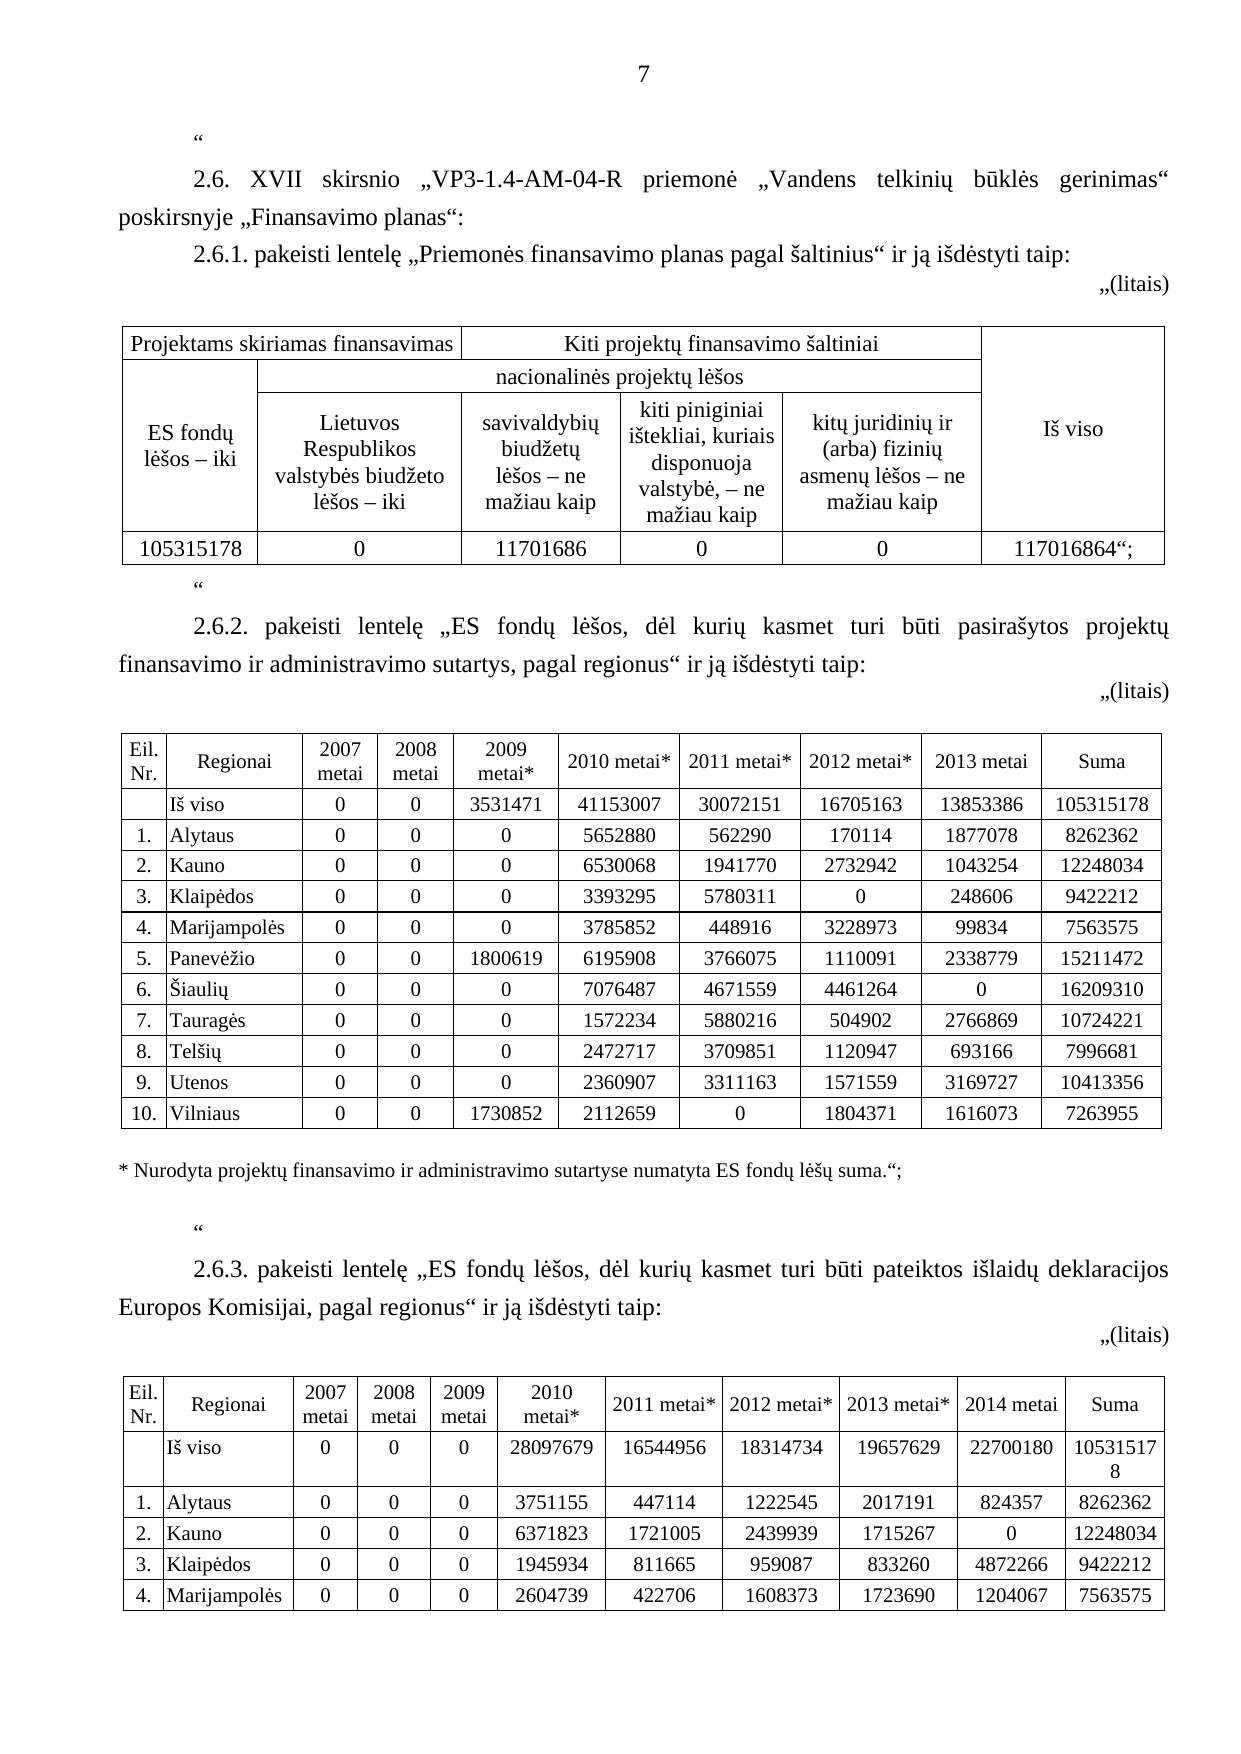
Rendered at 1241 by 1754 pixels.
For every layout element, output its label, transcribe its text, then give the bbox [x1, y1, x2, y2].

table_cell 504902 [801, 1005, 921, 1035]
table_cell Kauno [164, 1518, 293, 1548]
text „(litais) [118, 1321, 1169, 1347]
table_header 2013 metai [922, 734, 1041, 788]
table_header Regionai [167, 734, 302, 788]
text * Nurodyta projektų finansavimo ir administravimo sutartyse numatyta ES fondų lėšų suma.“; [118, 1158, 1169, 1182]
text 2.6.1. pakeisti lentelę „Priemonės finansavimo planas pagal šaltinius“ ir ją išdėstyti taip: [118, 231, 1169, 268]
table_cell 0 [303, 1036, 377, 1066]
table_cell 1804371 [801, 1098, 921, 1128]
table_cell 1204067 [958, 1580, 1065, 1609]
table_header 2007 metai [303, 734, 377, 788]
table_header Eil. Nr. [124, 1377, 163, 1431]
table_cell Marijampolės [164, 1580, 293, 1609]
table_cell 16209310 [1042, 974, 1161, 1004]
table_cell 12248034 [1042, 851, 1161, 880]
table_cell 0 [294, 1580, 357, 1609]
table_cell 0 [431, 1549, 497, 1578]
table_cell 0 [294, 1518, 357, 1548]
table_cell 3. [124, 1549, 163, 1578]
table_cell 447114 [606, 1487, 722, 1517]
table_cell 3228973 [801, 913, 921, 942]
table_cell 2766869 [922, 1005, 1041, 1035]
table_cell 8262362 [1066, 1487, 1164, 1517]
table_cell 0 [431, 1518, 497, 1548]
table_cell 3751155 [498, 1487, 605, 1517]
table_cell 0 [303, 913, 377, 942]
table_cell 16544956 [606, 1432, 722, 1486]
table_cell 10724221 [1042, 1005, 1161, 1035]
table_cell 0 [294, 1487, 357, 1517]
table_cell 0 [378, 820, 453, 849]
table_cell 1723690 [840, 1580, 957, 1609]
text 2.6. XVII skirsnio „VP3-1.4-AM-04-R priemonė „Vandens telkinių būklės gerinimas“ poskirsnyje „Finansavimo planas“: [118, 156, 1169, 231]
table_cell 1721005 [606, 1518, 722, 1548]
table_cell Kauno [167, 851, 302, 880]
table_cell 6371823 [498, 1518, 605, 1548]
table_cell 0 [378, 881, 453, 911]
table_cell 2. [122, 851, 166, 880]
table_cell 0 [378, 851, 453, 880]
table_header 2010 metai* [498, 1377, 605, 1431]
table_cell 3. [122, 881, 166, 911]
table_cell 6. [122, 974, 166, 1004]
table_cell 0 [454, 1036, 558, 1066]
table_header Projektams skiriamas finansavimas [123, 327, 461, 359]
text “ [118, 1208, 1169, 1246]
table_cell 0 [431, 1580, 497, 1609]
table_cell 4. [122, 913, 166, 942]
table_header 2008 metai [378, 734, 453, 788]
table_cell 3311163 [680, 1067, 800, 1097]
table_cell 30072151 [680, 789, 800, 818]
table_cell 22700180 [958, 1432, 1065, 1486]
table_cell Šiaulių [167, 974, 302, 1004]
table_cell 1. [122, 820, 166, 849]
table_cell 811665 [606, 1549, 722, 1578]
table_cell 10. [122, 1098, 166, 1128]
table_cell 448916 [680, 913, 800, 942]
table_cell 1. [124, 1487, 163, 1517]
table_cell 1715267 [840, 1518, 957, 1548]
table_cell 833260 [840, 1549, 957, 1578]
table_cell 99834 [922, 913, 1041, 942]
table_cell 2360907 [559, 1067, 679, 1097]
table_header 2009 metai [431, 1377, 497, 1431]
table_cell 6530068 [559, 851, 679, 880]
table_cell 3785852 [559, 913, 679, 942]
table_cell 0 [621, 532, 782, 564]
table_cell Alytaus [164, 1487, 293, 1517]
table_cell 3531471 [454, 789, 558, 818]
table_cell 4872266 [958, 1549, 1065, 1578]
table_cell 0 [431, 1432, 497, 1486]
table_header Iš viso [982, 327, 1164, 531]
table_cell 3169727 [922, 1067, 1041, 1097]
table_cell 8262362 [1042, 820, 1161, 849]
table_cell 0 [358, 1580, 430, 1609]
table_cell 0 [358, 1432, 430, 1486]
table_cell 1941770 [680, 851, 800, 880]
table_cell Iš viso [164, 1432, 293, 1486]
table_cell 11701686 [462, 532, 620, 564]
table_cell 1120947 [801, 1036, 921, 1066]
table_cell kiti piniginiai ištekliai, kuriais disponuoja valstybė, – ne mažiau kaip [621, 393, 782, 531]
table_cell 9. [122, 1067, 166, 1097]
table_cell 4671559 [680, 974, 800, 1004]
table_cell 0 [378, 1098, 453, 1128]
table_cell 1572234 [559, 1005, 679, 1035]
table_cell 1800619 [454, 943, 558, 973]
table_cell [124, 1432, 163, 1486]
table_cell 3393295 [559, 881, 679, 911]
table_cell 0 [454, 974, 558, 1004]
table_cell Panevėžio [167, 943, 302, 973]
table_header 2010 metai* [559, 734, 679, 788]
table_cell 0 [378, 974, 453, 1004]
table_cell Iš viso [167, 789, 302, 818]
table_cell 0 [431, 1487, 497, 1517]
table_cell 1608373 [723, 1580, 839, 1609]
table_cell 7. [122, 1005, 166, 1035]
table_cell 5880216 [680, 1005, 800, 1035]
table_cell 1110091 [801, 943, 921, 973]
table_cell 0 [303, 1067, 377, 1097]
table_header 2011 metai* [606, 1377, 722, 1431]
table_cell 5780311 [680, 881, 800, 911]
table_cell 18314734 [723, 1432, 839, 1486]
table_cell 3709851 [680, 1036, 800, 1066]
table_cell 0 [303, 974, 377, 1004]
table_cell 9422212 [1066, 1549, 1164, 1578]
table_cell 1616073 [922, 1098, 1041, 1128]
table_cell 16705163 [801, 789, 921, 818]
table_cell 0 [454, 881, 558, 911]
table_header Regionai [164, 1377, 293, 1431]
table_cell 5652880 [559, 820, 679, 849]
text „(litais) [118, 268, 1169, 297]
table_header Eil. Nr. [122, 734, 166, 788]
table_cell nacionalinės projektų lėšos [258, 360, 981, 392]
table_cell Klaipėdos [167, 881, 302, 911]
table_cell 0 [303, 789, 377, 818]
table_cell 1945934 [498, 1549, 605, 1578]
table_cell 0 [303, 881, 377, 911]
table_cell 1043254 [922, 851, 1041, 880]
table_cell 0 [358, 1518, 430, 1548]
table_cell 0 [303, 943, 377, 973]
table_cell 422706 [606, 1580, 722, 1609]
table_cell 12248034 [1066, 1518, 1164, 1548]
table_cell 0 [378, 1067, 453, 1097]
table_header 2007 metai [294, 1377, 357, 1431]
table_cell 2472717 [559, 1036, 679, 1066]
table_cell Telšių [167, 1036, 302, 1066]
table_cell 117016864“; [982, 532, 1164, 564]
table_header 2012 metai* [801, 734, 921, 788]
table_cell 0 [922, 974, 1041, 1004]
table_cell Utenos [167, 1067, 302, 1097]
table_cell 19657629 [840, 1432, 957, 1486]
table_cell 0 [294, 1549, 357, 1578]
table_cell 0 [258, 532, 461, 564]
text 2.6.3. pakeisti lentelę „ES fondų lėšos, dėl kurių kasmet turi būti pateiktos išlaidų deklaracijos Europos Komisijai, pagal regionus“ ir ją išdėstyti taip: [118, 1246, 1169, 1321]
table_cell 0 [454, 820, 558, 849]
table_cell 170114 [801, 820, 921, 849]
text “ [118, 565, 1169, 602]
table_cell 0 [303, 820, 377, 849]
text 2.6.2. pakeisti lentelę „ES fondų lėšos, dėl kurių kasmet turi būti pasirašytos projektų finansavimo ir administravimo sutartys, pagal regionus“ ir ją išdėstyti taip: [118, 602, 1169, 677]
text „(litais) [118, 677, 1169, 704]
table_cell 0 [454, 851, 558, 880]
table_cell 105315178 [123, 532, 257, 564]
table_cell 4. [124, 1580, 163, 1609]
table_cell 0 [378, 789, 453, 818]
table_cell ES fondų lėšos – iki [123, 360, 257, 531]
table_cell 7563575 [1042, 913, 1161, 942]
table_cell 1222545 [723, 1487, 839, 1517]
table_cell 0 [783, 532, 981, 564]
table_cell 2017191 [840, 1487, 957, 1517]
table_cell 7996681 [1042, 1036, 1161, 1066]
table_cell 0 [378, 943, 453, 973]
table_cell 105315178 [1042, 789, 1161, 818]
table_cell 13853386 [922, 789, 1041, 818]
table_cell 0 [801, 881, 921, 911]
table_cell 10413356 [1042, 1067, 1161, 1097]
table_cell 2732942 [801, 851, 921, 880]
table_cell 8. [122, 1036, 166, 1066]
table_header 2014 metai [958, 1377, 1065, 1431]
table_cell Marijampolės [167, 913, 302, 942]
table_cell 1571559 [801, 1067, 921, 1097]
table_cell 0 [378, 913, 453, 942]
table_cell 693166 [922, 1036, 1041, 1066]
table_header 2013 metai* [840, 1377, 957, 1431]
table_cell 0 [294, 1432, 357, 1486]
table_cell 41153007 [559, 789, 679, 818]
table_cell 0 [358, 1487, 430, 1517]
table_header 2012 metai* [723, 1377, 839, 1431]
table_cell 9422212 [1042, 881, 1161, 911]
table_cell 959087 [723, 1549, 839, 1578]
table_cell 3766075 [680, 943, 800, 973]
table_cell 2112659 [559, 1098, 679, 1128]
table_header Suma [1042, 734, 1161, 788]
table_cell 4461264 [801, 974, 921, 1004]
table_cell 248606 [922, 881, 1041, 911]
table_cell 0 [358, 1549, 430, 1578]
table_cell 2338779 [922, 943, 1041, 973]
table_cell 28097679 [498, 1432, 605, 1486]
table_cell 7563575 [1066, 1580, 1164, 1609]
table_cell 6195908 [559, 943, 679, 973]
table_cell 0 [680, 1098, 800, 1128]
table_cell 105315178 [1066, 1432, 1164, 1486]
table_cell 0 [303, 1005, 377, 1035]
table_cell 0 [303, 851, 377, 880]
table_cell 5. [122, 943, 166, 973]
table_cell 0 [454, 1005, 558, 1035]
table_header 2008 metai [358, 1377, 430, 1431]
table_cell Tauragės [167, 1005, 302, 1035]
table_header Kiti projektų finansavimo šaltiniai [462, 327, 981, 359]
table_cell Lietuvos Respublikos valstybės biudžeto lėšos – iki [258, 393, 461, 531]
table_cell 1730852 [454, 1098, 558, 1128]
table_cell [122, 789, 166, 818]
table_cell 0 [378, 1036, 453, 1066]
table_cell Alytaus [167, 820, 302, 849]
table_header Suma [1066, 1377, 1164, 1431]
table_cell 0 [303, 1098, 377, 1128]
table_cell Vilniaus [167, 1098, 302, 1128]
table_cell kitų juridinių ir (arba) fizinių asmenų lėšos – ne mažiau kaip [783, 393, 981, 531]
table_cell 0 [958, 1518, 1065, 1548]
table_cell 824357 [958, 1487, 1065, 1517]
table_cell 15211472 [1042, 943, 1161, 973]
table_cell 0 [454, 913, 558, 942]
table_cell 7076487 [559, 974, 679, 1004]
table_cell 562290 [680, 820, 800, 849]
table_cell 7263955 [1042, 1098, 1161, 1128]
table_header 2011 metai* [680, 734, 800, 788]
table_cell 0 [454, 1067, 558, 1097]
table_cell Klaipėdos [164, 1549, 293, 1578]
table_header 2009 metai* [454, 734, 558, 788]
table_cell 1877078 [922, 820, 1041, 849]
table_cell savivaldybių biudžetų lėšos – ne mažiau kaip [462, 393, 620, 531]
table_cell 2604739 [498, 1580, 605, 1609]
table_cell 2439939 [723, 1518, 839, 1548]
table_cell 2. [124, 1518, 163, 1548]
text “ [118, 118, 1169, 156]
table_cell 0 [378, 1005, 453, 1035]
